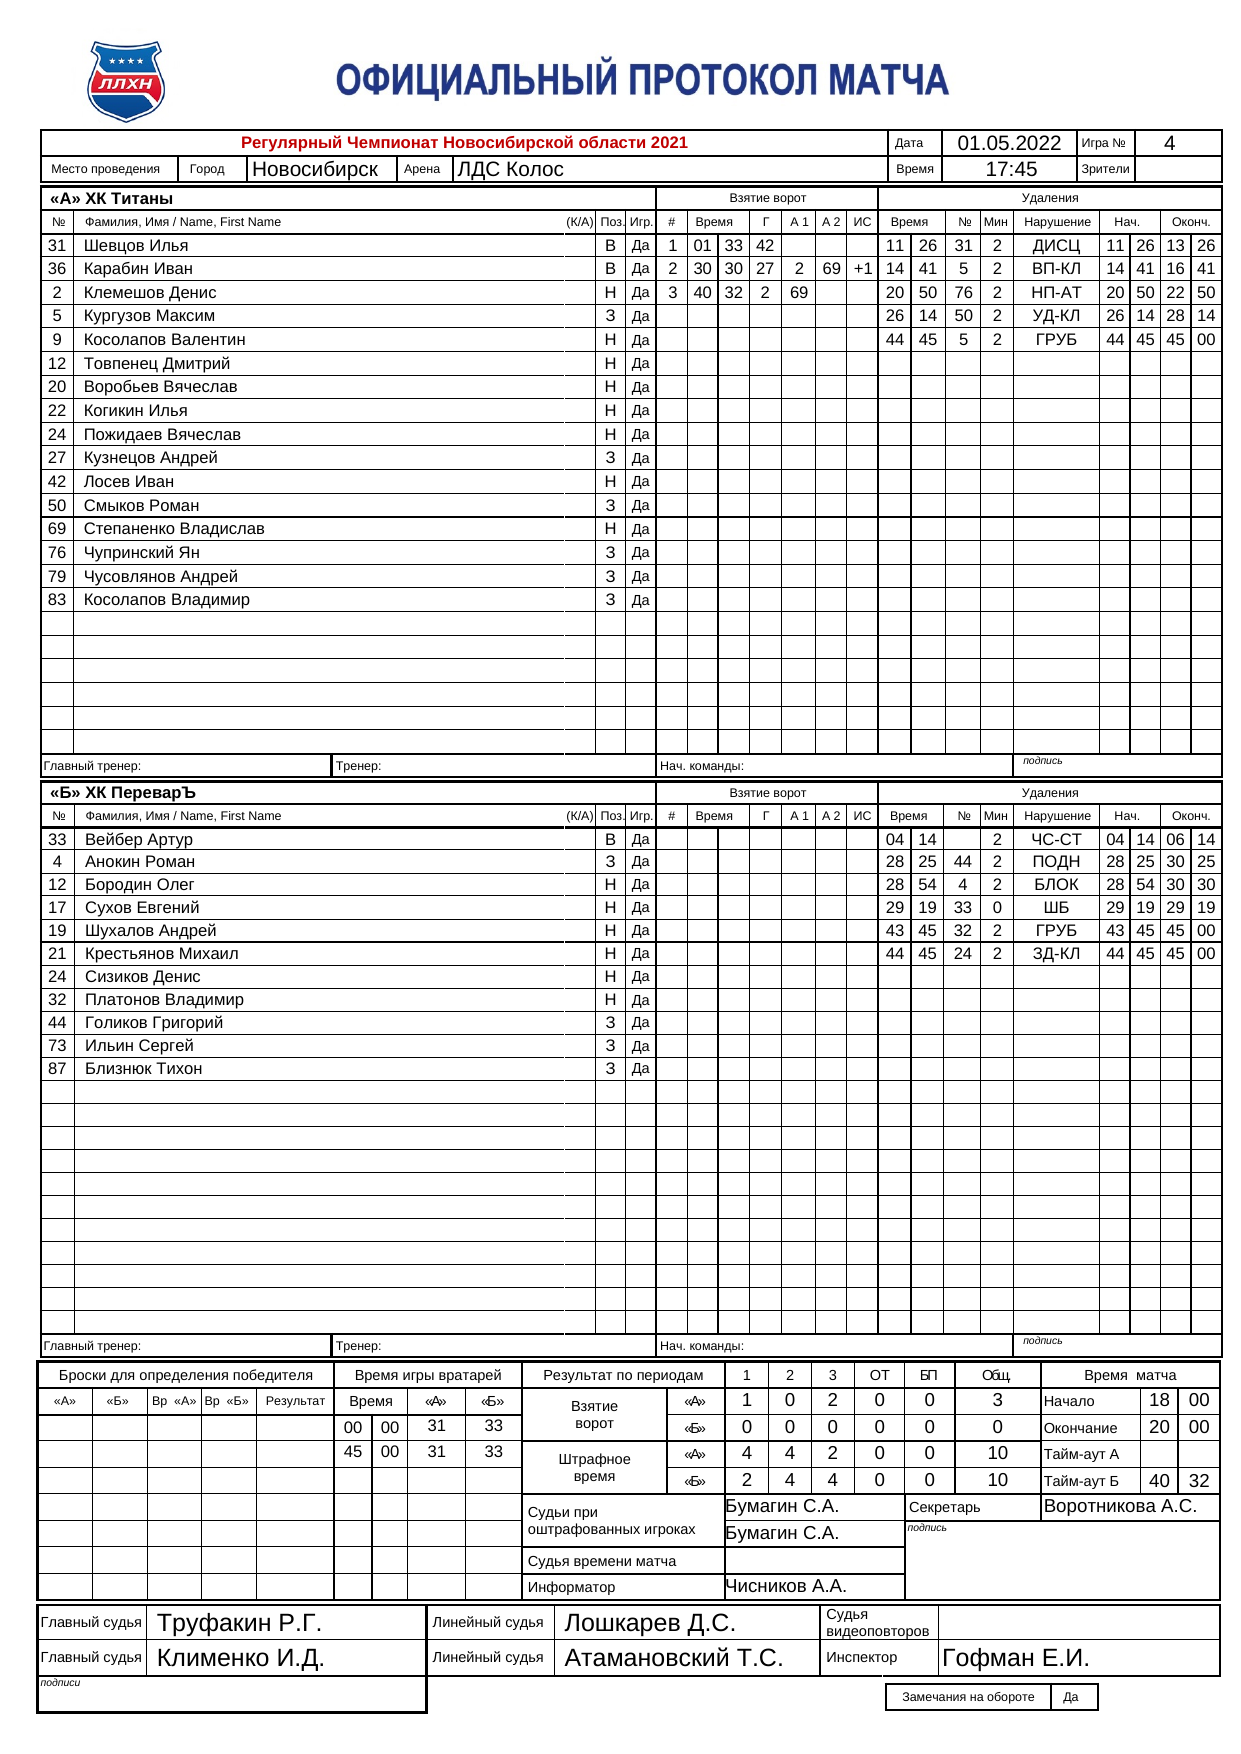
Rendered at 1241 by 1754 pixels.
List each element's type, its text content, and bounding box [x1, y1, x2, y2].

table_cell Вейбер Артур [75, 829, 564, 849]
table_cell Фамилия, Имя / Name, First Name [75, 805, 565, 826]
table_cell [688, 730, 717, 753]
table_cell [879, 1219, 910, 1241]
table_cell [565, 874, 595, 895]
table_cell 2 [726, 1468, 768, 1493]
table_cell [847, 1012, 877, 1033]
table_cell [782, 1196, 815, 1218]
table_cell [847, 707, 877, 729]
table_cell З [596, 446, 625, 469]
table_cell 2 [812, 1389, 854, 1413]
table_cell [626, 1104, 655, 1126]
table_cell Начало [1042, 1389, 1140, 1413]
table_cell [816, 874, 846, 895]
table_cell [74, 683, 564, 706]
table_cell [981, 494, 1013, 516]
table_cell [1192, 494, 1221, 516]
table_cell [1192, 1219, 1221, 1241]
table_cell [373, 1574, 407, 1599]
table_cell [750, 541, 781, 564]
table_cell [782, 588, 815, 611]
table_cell [657, 1311, 687, 1333]
table_cell «Б» [668, 1468, 724, 1493]
table_cell [565, 1242, 595, 1264]
table_cell [373, 1468, 407, 1493]
table_cell [782, 1311, 815, 1333]
table_cell 22 [42, 399, 73, 422]
table_cell [912, 541, 945, 564]
table_cell [719, 1196, 749, 1218]
table_cell [879, 730, 910, 753]
table_cell [1131, 612, 1160, 634]
table_cell [1131, 1311, 1160, 1333]
table_cell [565, 1058, 595, 1079]
table_cell [688, 966, 717, 987]
table_cell 69 [42, 518, 73, 540]
table_cell 44 [1100, 943, 1129, 964]
table_cell [750, 707, 781, 729]
table_cell [879, 659, 910, 682]
table_cell (К/А) [565, 211, 595, 233]
table_cell [750, 850, 781, 872]
table_cell 25 [1131, 850, 1160, 872]
table_cell [1100, 423, 1129, 445]
table_cell [726, 1548, 904, 1573]
table_cell [981, 1150, 1013, 1172]
table_cell [750, 989, 781, 1011]
table_cell [688, 1242, 717, 1264]
table_cell [750, 966, 781, 987]
table_cell [657, 1035, 687, 1057]
table_cell [847, 423, 877, 445]
table_cell [75, 1196, 564, 1218]
table_cell [912, 376, 945, 398]
table_cell [626, 1173, 655, 1195]
table_cell [565, 730, 595, 753]
table_cell В [596, 829, 625, 849]
table_cell [816, 1058, 846, 1079]
table_cell [750, 896, 781, 918]
table_cell [565, 446, 595, 469]
table_cell [912, 423, 945, 445]
table_cell [944, 1150, 980, 1172]
table_cell [912, 1081, 943, 1103]
table_cell 4 [812, 1468, 854, 1493]
table_cell [782, 829, 815, 849]
table_cell [1100, 588, 1129, 611]
table_cell 44 [42, 1012, 74, 1033]
table_cell [879, 636, 910, 658]
table_cell Клемешов Денис [74, 281, 564, 303]
table_cell 19 [42, 920, 74, 941]
table_cell [946, 446, 980, 469]
table_cell 04 [879, 829, 910, 849]
table_cell № [944, 805, 980, 826]
table_cell [688, 896, 717, 918]
table_cell 32 [1179, 1468, 1219, 1493]
table_cell [912, 1035, 943, 1057]
table_header Да [1052, 1685, 1097, 1709]
table_cell 73 [42, 1035, 74, 1057]
table_cell [1161, 494, 1190, 516]
table_cell [981, 1265, 1013, 1287]
table_cell [879, 707, 910, 729]
table_cell [688, 446, 717, 469]
table_cell А 1 [782, 211, 815, 233]
table_header «Б» ХК ПереварЪ [42, 783, 655, 803]
table_cell [944, 829, 980, 849]
table_cell Ильин Сергей [75, 1035, 564, 1057]
table_cell [719, 1012, 749, 1033]
table_cell [879, 1242, 910, 1264]
table_cell 2 [981, 257, 1013, 280]
table_cell [1014, 636, 1099, 658]
table_cell [257, 1574, 333, 1599]
table_cell [847, 494, 877, 516]
table_cell Когикин Илья [74, 399, 564, 422]
table_cell [1014, 730, 1099, 753]
table_cell [596, 1127, 625, 1149]
table_cell [1100, 1219, 1129, 1241]
table_cell 69 [816, 257, 846, 280]
table_cell А 2 [816, 211, 846, 233]
table_cell 14 [1100, 257, 1129, 280]
table_cell [657, 328, 687, 351]
table_cell [719, 1311, 749, 1333]
table_cell [912, 1219, 943, 1241]
table_cell [42, 1311, 74, 1333]
table_cell [1100, 541, 1129, 564]
table_cell [1100, 1242, 1129, 1264]
table_cell Бумагин С.А. [726, 1521, 904, 1546]
table_cell [257, 1416, 333, 1440]
table_cell [1192, 446, 1221, 469]
table_cell [816, 281, 846, 303]
table_cell 2 [981, 328, 1013, 351]
table_cell 0 [855, 1468, 904, 1493]
table_cell [1131, 518, 1160, 540]
table_cell [847, 588, 877, 611]
table_cell [750, 518, 781, 540]
table_cell Нач. [1100, 211, 1160, 233]
table_cell Да [626, 328, 655, 351]
table_cell [408, 1468, 465, 1493]
table_cell 41 [912, 257, 945, 280]
table_cell [657, 376, 687, 398]
table_cell 28 [1161, 305, 1190, 327]
table_cell [750, 1311, 781, 1333]
table_cell [657, 730, 687, 753]
table_cell [148, 1547, 201, 1573]
table_cell [1014, 707, 1099, 729]
table_cell 0 [769, 1415, 811, 1440]
table_cell [1161, 659, 1190, 682]
table_cell [93, 1494, 147, 1520]
table_cell [816, 920, 846, 941]
table_cell 00 [1179, 1389, 1219, 1413]
table_cell Пожидаев Вячеслав [74, 423, 564, 445]
table_cell [750, 683, 781, 706]
table_cell [75, 1127, 564, 1149]
table_cell [565, 352, 595, 374]
table_cell [944, 1173, 980, 1195]
table_cell [626, 636, 655, 658]
table_cell [202, 1494, 256, 1520]
table_cell [688, 1058, 717, 1079]
table_cell [750, 1058, 781, 1079]
table_cell [719, 636, 749, 658]
table_cell [847, 683, 877, 706]
table_cell [782, 1127, 815, 1149]
table_cell [847, 470, 877, 493]
table_cell Тайм-аут Б [1042, 1468, 1140, 1493]
table_header «А» ХК Титаны [42, 188, 655, 209]
table_cell 27 [42, 446, 73, 469]
table_cell [1100, 1058, 1129, 1079]
table_cell [847, 1242, 877, 1264]
table_cell [782, 305, 815, 327]
table_cell [596, 636, 625, 658]
table_cell [688, 494, 717, 516]
table_cell [408, 1574, 465, 1599]
table_cell [946, 612, 980, 634]
table_cell Н [596, 399, 625, 422]
table_cell Близнюк Тихон [75, 1058, 564, 1079]
table_cell 2 [981, 305, 1013, 327]
table_cell [42, 612, 73, 634]
table_cell [879, 1104, 910, 1126]
table_cell [1100, 707, 1129, 729]
table_cell [202, 1547, 256, 1573]
table_cell [981, 1127, 1013, 1149]
table_cell [879, 683, 910, 706]
table_cell [946, 423, 980, 445]
table_cell Вр «А» [148, 1389, 201, 1413]
table_cell [565, 305, 595, 327]
table_cell [565, 1150, 595, 1172]
table_cell [879, 1012, 910, 1033]
table_cell [750, 1081, 781, 1103]
table_cell 31 [946, 235, 980, 256]
table_cell [42, 1288, 74, 1310]
table_cell [816, 1242, 846, 1264]
table_cell ГРУБ [1014, 920, 1099, 941]
table_cell 2 [750, 281, 781, 303]
table_cell [1131, 1196, 1160, 1218]
table_cell [912, 1173, 943, 1195]
table_cell [1131, 1035, 1160, 1057]
table_cell Инспектор [821, 1640, 938, 1675]
table_cell А 2 [816, 805, 846, 826]
table_cell 20 [1141, 1415, 1177, 1440]
table_cell [719, 470, 749, 493]
table_cell [75, 1311, 564, 1333]
table_cell [981, 1058, 1013, 1079]
table_cell Да [626, 281, 655, 303]
table_cell ДИСЦ [1014, 235, 1099, 256]
table_cell [688, 1127, 717, 1149]
table_cell [816, 1196, 846, 1218]
table_cell [1192, 470, 1221, 493]
table_cell [1100, 494, 1129, 516]
table_cell 00 [1179, 1415, 1219, 1440]
table_cell [1131, 966, 1160, 987]
table_cell [816, 423, 846, 445]
table_cell 4 [769, 1468, 811, 1493]
table_cell # [657, 805, 687, 826]
table_cell [565, 376, 595, 398]
table_cell [596, 612, 625, 634]
table_cell Н [596, 376, 625, 398]
table_cell Мин [981, 211, 1013, 233]
table_cell Город [179, 157, 246, 181]
table_cell [816, 850, 846, 872]
table_cell [782, 636, 815, 658]
table_cell [981, 352, 1013, 374]
table_cell [565, 1173, 595, 1195]
table_cell Н [596, 989, 625, 1011]
table_cell ПОДН [1014, 850, 1099, 872]
table_cell [1192, 1265, 1221, 1287]
table_cell [1014, 494, 1099, 516]
table_cell 0 [855, 1415, 904, 1440]
table_cell [596, 1196, 625, 1218]
table_cell 2 [981, 235, 1013, 256]
table_cell [719, 1058, 749, 1079]
table_cell [981, 1173, 1013, 1195]
table_cell [626, 659, 655, 682]
table_cell [816, 518, 846, 540]
table_cell № [42, 805, 74, 826]
table_cell Г [750, 211, 781, 233]
table_cell Нач. команды: [657, 1335, 1012, 1356]
table_cell [719, 1265, 749, 1287]
table_cell [1014, 1081, 1099, 1103]
table_cell З [596, 1058, 625, 1079]
table_cell Воротникова А.С. [1042, 1495, 1219, 1520]
table_cell 29 [879, 896, 910, 918]
table_cell [1179, 1441, 1219, 1467]
table_cell [1131, 1081, 1160, 1103]
table_cell [719, 352, 749, 374]
table_cell подпись [1014, 755, 1221, 776]
table_cell 11 [1100, 235, 1129, 256]
table_cell 30 [688, 257, 717, 280]
table_cell [816, 235, 846, 256]
table_cell З [596, 541, 625, 564]
table_cell Тренер: [333, 755, 655, 776]
table_cell [626, 1311, 655, 1333]
table_cell [981, 446, 1013, 469]
table_cell [782, 446, 815, 469]
table_cell [879, 494, 910, 516]
table_cell [565, 612, 595, 634]
table_cell 44 [879, 943, 910, 964]
table_cell [782, 1242, 815, 1264]
table_cell [750, 423, 781, 445]
table_cell [565, 1012, 595, 1033]
table_cell 14 [879, 257, 910, 280]
table_cell [719, 1173, 749, 1195]
table_cell 5 [946, 328, 980, 351]
table_cell 33 [944, 896, 980, 918]
table_cell [657, 470, 687, 493]
table_cell [596, 1242, 625, 1264]
table_cell [912, 730, 945, 753]
table_cell [944, 1058, 980, 1079]
table_cell [688, 518, 717, 540]
table_cell [782, 707, 815, 729]
table_cell [1161, 1196, 1190, 1218]
table_cell [847, 850, 877, 872]
table_cell [719, 565, 749, 587]
table_cell [688, 423, 717, 445]
table_cell [847, 305, 877, 327]
table_cell [626, 1127, 655, 1149]
table_cell [688, 829, 717, 849]
table_cell [981, 518, 1013, 540]
table_cell 2 [981, 874, 1013, 895]
table_cell 33 [42, 829, 74, 849]
table_cell [257, 1468, 333, 1493]
table_cell [335, 1547, 371, 1573]
table_cell [750, 470, 781, 493]
table_cell 06 [1161, 829, 1190, 849]
table_cell [946, 707, 980, 729]
table_cell [1192, 612, 1221, 634]
table_cell [847, 896, 877, 918]
table_cell [657, 399, 687, 422]
table_cell 0 [956, 1415, 1040, 1440]
table_cell [42, 707, 73, 729]
table_cell [565, 588, 595, 611]
table_cell [42, 1196, 74, 1218]
table_header Время матча [1042, 1363, 1219, 1387]
table_header 1 [726, 1363, 768, 1387]
table_cell [847, 874, 877, 895]
table_cell [565, 989, 595, 1011]
table_cell [719, 683, 749, 706]
table_cell [912, 1058, 943, 1079]
table_cell [565, 423, 595, 445]
table_cell [816, 943, 846, 964]
table_cell [719, 1242, 749, 1264]
table_cell [1131, 470, 1160, 493]
table_cell [1161, 1242, 1190, 1264]
table_cell [981, 636, 1013, 658]
table_cell [847, 612, 877, 634]
table_cell [719, 376, 749, 398]
table_cell Кургузов Максим [74, 305, 564, 327]
table_cell Да [626, 588, 655, 611]
table_cell [782, 1288, 815, 1310]
table_cell [946, 636, 980, 658]
table_cell [782, 730, 815, 753]
table_cell [565, 494, 595, 516]
table_cell [719, 1081, 749, 1103]
table_cell [944, 1196, 980, 1218]
table_header ОТ [855, 1363, 904, 1387]
table_cell [1192, 1104, 1221, 1126]
table_cell [565, 659, 595, 682]
table_cell 04 [1100, 829, 1129, 849]
table_cell [657, 612, 687, 634]
table_cell [1014, 1196, 1099, 1218]
table_cell [1192, 966, 1221, 987]
table_cell 54 [1131, 874, 1160, 895]
table_cell [981, 1035, 1013, 1057]
table_cell Да [626, 235, 655, 256]
table_header Замечания на обороте [887, 1685, 1050, 1709]
table_cell Главный судья [39, 1640, 146, 1675]
table_cell [847, 989, 877, 1011]
picture [5, 28, 1179, 129]
table_cell [657, 305, 687, 327]
table_cell [912, 659, 945, 682]
table_header 4 [1136, 131, 1221, 155]
table_cell Сухов Евгений [75, 896, 564, 918]
table_cell 0 [981, 896, 1013, 918]
table_cell Клименко И.Д. [147, 1640, 425, 1675]
table_cell 1 [726, 1389, 768, 1413]
table_cell [879, 1265, 910, 1287]
table_cell [657, 352, 687, 374]
table_cell [847, 376, 877, 398]
table_cell УД-КЛ [1014, 305, 1099, 327]
table_cell 33 [466, 1416, 521, 1440]
table_cell [42, 683, 73, 706]
table_cell [565, 235, 595, 256]
table_cell [1131, 1242, 1160, 1264]
table_cell Игр. [626, 211, 655, 233]
table_cell 0 [726, 1415, 768, 1440]
table_cell [1192, 1127, 1221, 1149]
table_cell [750, 1265, 781, 1287]
table_cell [912, 1104, 943, 1126]
table_cell 45 [1131, 920, 1160, 941]
table_cell [688, 707, 717, 729]
table_cell Бородин Олег [75, 874, 564, 895]
table_cell [879, 518, 910, 540]
table_cell [1192, 659, 1221, 682]
table_cell Оконч. [1161, 211, 1221, 233]
table_cell [565, 281, 595, 303]
table_cell [1100, 1288, 1129, 1310]
table_cell [688, 1288, 717, 1310]
table_cell [466, 1468, 521, 1493]
table_cell Да [626, 446, 655, 469]
table_cell [719, 707, 749, 729]
table_cell [946, 541, 980, 564]
table_cell [1014, 1311, 1099, 1333]
table_cell Судья времени матча [523, 1548, 724, 1573]
table_cell [75, 1219, 564, 1241]
table_cell 45 [1161, 943, 1190, 964]
table_cell ШБ [1014, 896, 1099, 918]
table_cell 24 [42, 423, 73, 445]
table_cell 29 [1100, 896, 1129, 918]
table_cell [816, 541, 846, 564]
table_cell Да [626, 1035, 655, 1057]
table_header Броски для определения победителя [39, 1363, 333, 1387]
table_cell [1161, 423, 1190, 445]
table_cell [847, 636, 877, 658]
table_cell Да [626, 920, 655, 941]
table_cell [1100, 1035, 1129, 1057]
table_cell [1161, 1104, 1190, 1126]
table_cell [782, 518, 815, 540]
table_cell [879, 352, 910, 374]
table_cell 22 [1161, 281, 1190, 303]
table_cell З [596, 850, 625, 872]
table_cell З [596, 588, 625, 611]
table_cell [335, 1494, 371, 1520]
table_cell [847, 829, 877, 849]
table_cell Косолапов Валентин [74, 328, 564, 351]
table_cell [816, 399, 846, 422]
table_cell [1192, 636, 1221, 658]
table_cell [946, 470, 980, 493]
table_cell 28 [1100, 874, 1129, 895]
table_cell Смыков Роман [74, 494, 564, 516]
table_header Результат по периодам [523, 1363, 724, 1387]
table_cell 3 [657, 281, 687, 303]
table_cell [981, 707, 1013, 729]
table_cell 50 [912, 281, 945, 303]
table_cell [596, 1104, 625, 1126]
table_cell [466, 1547, 521, 1573]
table_cell [596, 1173, 625, 1195]
table_cell 01 [688, 235, 717, 256]
table_cell [93, 1521, 147, 1546]
table_cell [1161, 1150, 1190, 1172]
table_cell [1014, 1219, 1099, 1241]
table_cell Чусовлянов Андрей [74, 565, 564, 587]
table_cell [847, 1058, 877, 1079]
table_cell [847, 1173, 877, 1195]
table_cell [912, 470, 945, 493]
table_cell [148, 1521, 201, 1546]
table_cell [912, 707, 945, 729]
table_cell Да [626, 423, 655, 445]
table_cell [42, 1242, 74, 1264]
table_cell [1100, 1012, 1129, 1033]
table_cell [688, 612, 717, 634]
table_cell 79 [42, 565, 73, 587]
table_cell [688, 470, 717, 493]
table_cell [75, 1150, 564, 1172]
table_cell [1192, 376, 1221, 398]
table_cell [981, 659, 1013, 682]
table_cell [750, 494, 781, 516]
table_cell [657, 1288, 687, 1310]
table_cell 20 [879, 281, 910, 303]
table_cell [1014, 588, 1099, 611]
table_cell Время [688, 211, 749, 233]
table_cell [750, 1242, 781, 1264]
table_cell [657, 829, 687, 849]
table_cell Главный судья [39, 1606, 146, 1639]
table_cell [879, 966, 910, 987]
table_cell Да [626, 399, 655, 422]
table_cell Да [626, 896, 655, 918]
table_cell [1100, 1081, 1129, 1103]
table_cell [1192, 989, 1221, 1011]
table_cell [1131, 1127, 1160, 1149]
table_cell [847, 1311, 877, 1333]
table_cell [879, 423, 910, 445]
table_cell [657, 1242, 687, 1264]
table_cell [1131, 565, 1160, 587]
table_cell [750, 1288, 781, 1310]
table_cell [596, 1311, 625, 1333]
table_cell [782, 1104, 815, 1126]
table_cell [1192, 707, 1221, 729]
table_header БП [905, 1363, 954, 1387]
table_cell [782, 896, 815, 918]
table_cell Место проведения [42, 157, 177, 181]
table_cell [39, 1547, 92, 1573]
table_cell [93, 1547, 147, 1573]
table_cell [816, 1012, 846, 1033]
table_cell [816, 1265, 846, 1287]
table_cell [1014, 683, 1099, 706]
table_cell [688, 1219, 717, 1241]
table_cell [1014, 1127, 1099, 1149]
table_cell [946, 565, 980, 587]
table_cell [1131, 423, 1160, 445]
table_cell [1100, 1150, 1129, 1172]
table_cell [816, 683, 846, 706]
table_cell Да [626, 470, 655, 493]
table_cell [750, 636, 781, 658]
table_cell Атамановский Т.С. [555, 1640, 819, 1675]
table_cell [1100, 376, 1129, 398]
table_cell Да [626, 874, 655, 895]
table_cell [750, 1012, 781, 1033]
table_cell [816, 328, 846, 351]
table_cell [565, 896, 595, 918]
table_cell З [596, 1035, 625, 1057]
table_cell Да [626, 943, 655, 964]
table_cell [93, 1574, 147, 1599]
table_cell [1161, 1012, 1190, 1033]
table_cell Линейный судья [428, 1640, 554, 1675]
table_cell [1100, 1173, 1129, 1195]
table_cell (К/А) [565, 805, 595, 826]
table_cell 21 [42, 943, 74, 964]
table_cell [750, 920, 781, 941]
table_cell [1161, 565, 1190, 587]
table_cell [657, 1219, 687, 1241]
table_cell Да [626, 565, 655, 587]
table_cell [946, 659, 980, 682]
table_cell «А» [408, 1389, 465, 1413]
table_cell [565, 1104, 595, 1126]
table_cell [42, 1150, 74, 1172]
table_cell [782, 470, 815, 493]
table_cell [657, 943, 687, 964]
table_cell [1161, 399, 1190, 422]
table_cell 2 [812, 1442, 854, 1467]
table_cell [782, 376, 815, 398]
table_cell [981, 1219, 1013, 1241]
table_cell [39, 1416, 92, 1440]
table_cell 29 [1161, 896, 1190, 918]
table_cell [912, 1311, 943, 1333]
table_cell [719, 588, 749, 611]
table_cell [912, 1150, 943, 1172]
table_cell Мин [981, 805, 1013, 826]
table_cell [750, 399, 781, 422]
table_cell 3 [956, 1389, 1040, 1413]
table_cell Нарушение [1014, 211, 1099, 233]
table_cell [782, 1058, 815, 1079]
table_cell 4 [42, 850, 74, 872]
table_cell [719, 494, 749, 516]
table_cell [1161, 1288, 1190, 1310]
table_cell [1014, 1265, 1099, 1287]
table_cell [750, 1196, 781, 1218]
table_cell 2 [981, 281, 1013, 303]
table_cell Время [688, 805, 749, 826]
table_cell 24 [42, 966, 74, 987]
table_cell [981, 399, 1013, 422]
table_cell [750, 874, 781, 895]
table_cell [719, 1288, 749, 1310]
table_cell Поз. [596, 211, 625, 233]
table_cell [1192, 352, 1221, 374]
table_cell [335, 1468, 371, 1493]
table_cell [782, 235, 815, 256]
table_cell [782, 612, 815, 634]
table_cell [750, 328, 781, 351]
table_cell Да [626, 257, 655, 280]
table_cell [93, 1468, 147, 1493]
table_cell [912, 446, 945, 469]
table_cell [1131, 352, 1160, 374]
table_cell [39, 1574, 92, 1599]
table_cell 76 [42, 541, 73, 564]
table_cell 45 [1161, 920, 1190, 941]
table_cell [565, 257, 595, 280]
table_cell Результат [257, 1389, 333, 1413]
table_cell [981, 1012, 1013, 1033]
table_cell [1100, 1311, 1129, 1333]
table_cell 50 [42, 494, 73, 516]
table_header 01.05.2022 [943, 131, 1076, 155]
table_cell 2 [782, 257, 815, 280]
table_cell [1014, 1104, 1099, 1126]
table_cell [75, 1104, 564, 1126]
table_cell [1161, 1265, 1190, 1287]
table_cell [688, 1173, 717, 1195]
table_cell 0 [905, 1468, 954, 1493]
table_cell [626, 1219, 655, 1241]
table_cell Линейный судья [428, 1606, 554, 1639]
table_cell 9 [42, 328, 73, 351]
table_cell [1192, 730, 1221, 753]
table_cell [719, 1150, 749, 1172]
table_cell [883, 1677, 1220, 1681]
table_cell 0 [855, 1442, 904, 1467]
table_cell [657, 1196, 687, 1218]
table_cell [719, 920, 749, 941]
table_cell [1131, 1219, 1160, 1241]
table_cell 26 [912, 235, 945, 256]
table_cell [719, 612, 749, 634]
table_cell [981, 966, 1013, 987]
table_cell [912, 966, 943, 987]
table_cell Да [626, 966, 655, 987]
table_cell 43 [1100, 920, 1129, 941]
table_cell [1161, 966, 1190, 987]
table_cell [944, 1311, 980, 1333]
table_cell [657, 1012, 687, 1033]
table_cell [816, 1104, 846, 1126]
table_cell Да [626, 829, 655, 849]
table_cell З [596, 565, 625, 587]
table_cell [657, 920, 687, 941]
table_cell 12 [42, 874, 74, 895]
table_cell [750, 446, 781, 469]
table_cell [657, 1265, 687, 1287]
table_cell [1014, 1150, 1099, 1172]
table_cell [981, 612, 1013, 634]
table_cell [879, 612, 910, 634]
table_cell [657, 1173, 687, 1195]
table_cell [816, 565, 846, 587]
table_cell [1131, 541, 1160, 564]
table_cell [1131, 1150, 1160, 1172]
table_cell 83 [42, 588, 73, 611]
table_cell [688, 636, 717, 658]
table_cell [816, 1219, 846, 1241]
table_cell Лошкарев Д.С. [555, 1606, 819, 1639]
table_cell [657, 541, 687, 564]
table_cell [981, 1104, 1013, 1126]
table_cell [1161, 470, 1190, 493]
table_cell [657, 1081, 687, 1103]
table_cell [816, 636, 846, 658]
table_cell ИС [847, 211, 877, 233]
table_cell 42 [42, 470, 73, 493]
table_cell [944, 1127, 980, 1149]
table_cell Чупринский Ян [74, 541, 564, 564]
table_cell [944, 1012, 980, 1033]
table_cell [1131, 989, 1160, 1011]
table_cell 30 [1161, 874, 1190, 895]
table_cell [1192, 1242, 1221, 1264]
table_header Время игры вратарей [335, 1363, 521, 1387]
table_cell [816, 1288, 846, 1310]
table_cell В [596, 257, 625, 280]
table_cell [466, 1494, 521, 1520]
table_cell 31 [408, 1441, 465, 1467]
table_cell Информатор [523, 1575, 724, 1599]
table_cell [750, 730, 781, 753]
table_header Удаления [879, 783, 1221, 803]
table_cell [1014, 1035, 1099, 1057]
table_cell [1100, 659, 1129, 682]
table_cell [202, 1468, 256, 1493]
table_cell Да [626, 494, 655, 516]
table_cell 30 [1161, 850, 1190, 872]
table_cell [1161, 730, 1190, 753]
table_cell 28 [1100, 850, 1129, 872]
table_cell [39, 1494, 92, 1520]
table_cell [74, 636, 564, 658]
table_cell [39, 1441, 92, 1467]
table_cell [657, 518, 687, 540]
table_cell [847, 1081, 877, 1103]
table_cell Окончание [1042, 1415, 1140, 1440]
table_cell [1161, 989, 1190, 1011]
table_cell [1014, 423, 1099, 445]
table_cell [879, 470, 910, 493]
table_cell Чисников А.А. [726, 1575, 904, 1599]
table_cell [148, 1574, 201, 1599]
table_cell [816, 707, 846, 729]
table_cell [626, 683, 655, 706]
table_cell 00 [373, 1441, 407, 1467]
table_cell 26 [1131, 235, 1160, 256]
table_cell [1131, 1173, 1160, 1195]
table_cell № [946, 211, 980, 233]
table_cell [782, 943, 815, 964]
table_cell [816, 1311, 846, 1333]
table_cell 16 [1161, 257, 1190, 280]
table_cell [74, 612, 564, 634]
table_cell [981, 376, 1013, 398]
table_cell [565, 943, 595, 964]
table_cell [879, 1311, 910, 1333]
table_cell [1161, 541, 1190, 564]
table_cell # [657, 211, 687, 233]
table_cell [42, 1265, 74, 1287]
table_cell [782, 328, 815, 351]
table_cell 2 [981, 850, 1013, 872]
table_cell [719, 829, 749, 849]
table_cell [816, 588, 846, 611]
table_cell «А» [668, 1389, 724, 1413]
table_cell [565, 1035, 595, 1057]
table_cell [1014, 1288, 1099, 1310]
table_cell Поз. [596, 805, 625, 826]
table_cell 31 [42, 235, 73, 256]
table_cell [1014, 446, 1099, 469]
table_cell [688, 683, 717, 706]
table_cell [782, 659, 815, 682]
table_header Удаления [879, 188, 1221, 209]
table_cell Н [596, 328, 625, 351]
table_cell [257, 1547, 333, 1573]
table_cell 00 [335, 1416, 371, 1440]
table_cell Секретарь [906, 1495, 1040, 1520]
table_cell [626, 1242, 655, 1264]
table_cell [816, 1035, 846, 1057]
table_cell [847, 281, 877, 303]
table_cell 76 [946, 281, 980, 303]
table_cell [596, 1081, 625, 1103]
table_cell 2 [42, 281, 73, 303]
table_cell [1014, 565, 1099, 587]
table_cell Тренер: [333, 1335, 655, 1356]
table_cell 14 [1131, 305, 1160, 327]
table_cell [688, 376, 717, 398]
table_cell 28 [879, 850, 910, 872]
table_cell [847, 328, 877, 351]
table_cell подписи [39, 1677, 425, 1711]
table_cell [719, 1219, 749, 1241]
table_cell Да [626, 850, 655, 872]
table_cell [782, 352, 815, 374]
table_cell [782, 399, 815, 422]
table_cell [912, 1127, 943, 1149]
table_cell [626, 730, 655, 753]
table_cell [657, 683, 687, 706]
table_cell 45 [335, 1441, 371, 1467]
table_cell [1014, 352, 1099, 374]
table_cell [879, 588, 910, 611]
table_cell 20 [42, 376, 73, 398]
table_cell [596, 1219, 625, 1241]
table_cell Н [596, 966, 625, 987]
table_cell [912, 1242, 943, 1264]
table_cell [879, 446, 910, 469]
table_cell [688, 305, 717, 327]
table_cell ЧС-СТ [1014, 829, 1099, 849]
table_cell 26 [1192, 235, 1221, 256]
table_cell [782, 683, 815, 706]
table_cell Нарушение [1014, 805, 1099, 826]
table_cell 0 [905, 1442, 954, 1467]
table_cell [847, 1265, 877, 1287]
table_cell Оконч. [1161, 805, 1221, 826]
table_cell 4 [769, 1442, 811, 1467]
table_cell Н [596, 920, 625, 941]
table_cell [816, 966, 846, 987]
table_cell 0 [905, 1389, 954, 1413]
table_cell Да [626, 541, 655, 564]
table_cell [719, 896, 749, 918]
table_cell [565, 518, 595, 540]
table_cell 40 [688, 281, 717, 303]
table_cell [408, 1494, 465, 1520]
table_cell 32 [719, 281, 749, 303]
table_cell 44 [879, 328, 910, 351]
table_cell [42, 1219, 74, 1241]
table_cell Н [596, 352, 625, 374]
table_cell [1100, 470, 1129, 493]
table_cell 50 [1192, 281, 1221, 303]
table_cell 00 [1192, 328, 1221, 351]
table_cell [879, 1081, 910, 1103]
table_cell [944, 1288, 980, 1310]
table_cell [981, 1242, 1013, 1264]
table_header Взятие ворот [657, 783, 877, 803]
table_cell [688, 1081, 717, 1103]
table_cell [1014, 1058, 1099, 1079]
table_cell [719, 966, 749, 987]
table_cell [944, 1219, 980, 1241]
table_cell Фамилия, Имя / Name, First Name [74, 211, 565, 233]
table_cell [1014, 470, 1099, 493]
table_cell [719, 943, 749, 964]
table_cell [565, 636, 595, 658]
table_cell А 1 [782, 805, 815, 826]
table_cell [1131, 1265, 1160, 1287]
table_cell 2 [657, 257, 687, 280]
table_cell [1161, 707, 1190, 729]
table_cell 5 [42, 305, 73, 327]
table_cell 45 [912, 920, 943, 941]
table_cell [847, 659, 877, 682]
table_cell 45 [912, 328, 945, 351]
table_cell [626, 707, 655, 729]
table_cell 18 [1141, 1389, 1177, 1413]
table_cell [1014, 376, 1099, 398]
table_cell Карабин Иван [74, 257, 564, 280]
table_cell [782, 1012, 815, 1033]
table_cell [719, 399, 749, 422]
table_cell [626, 1288, 655, 1310]
table_cell [750, 352, 781, 374]
table_cell [657, 989, 687, 1011]
table_cell Взятие ворот [523, 1389, 666, 1440]
table_cell Да [626, 518, 655, 540]
table_cell [816, 352, 846, 374]
table_cell [1141, 1441, 1177, 1467]
table_cell [202, 1441, 256, 1467]
table_cell [816, 1081, 846, 1103]
table_cell [912, 1196, 943, 1218]
table_cell Вр «Б» [202, 1389, 256, 1413]
table_cell [1192, 1288, 1221, 1310]
table_cell 00 [1192, 943, 1221, 964]
table_cell [816, 1173, 846, 1195]
table_cell Шевцов Илья [74, 235, 564, 256]
table_cell [596, 1265, 625, 1287]
table_cell [912, 1288, 943, 1310]
table_cell 87 [42, 1058, 74, 1079]
table_cell 17 [42, 896, 74, 918]
table_cell [657, 896, 687, 918]
table_cell 26 [879, 305, 910, 327]
table_cell [1161, 446, 1190, 469]
table_cell Тайм-аут А [1042, 1441, 1140, 1467]
table_cell [148, 1468, 201, 1493]
table_cell [1100, 1265, 1129, 1287]
table_cell [782, 850, 815, 872]
table_cell Н [596, 518, 625, 540]
table_cell [912, 612, 945, 634]
table_cell [847, 518, 877, 540]
table_cell [879, 376, 910, 398]
table_cell [1161, 518, 1190, 540]
table_cell 13 [1161, 235, 1190, 256]
table_cell [596, 707, 625, 729]
table_cell Штрафное время [523, 1442, 666, 1493]
table_cell [688, 1035, 717, 1057]
table_cell Да [626, 989, 655, 1011]
table_cell Да [626, 376, 655, 398]
table_cell [847, 1150, 877, 1172]
table_cell 30 [719, 257, 749, 280]
table_cell Время [879, 211, 945, 233]
table_cell [782, 1219, 815, 1241]
table_cell [565, 1196, 595, 1218]
table_cell Степаненко Владислав [74, 518, 564, 540]
table_cell [257, 1521, 333, 1546]
table_cell 14 [912, 305, 945, 327]
table_cell № [42, 211, 73, 233]
table_cell Время [335, 1389, 407, 1413]
table_cell [1192, 1081, 1221, 1103]
table_cell [981, 1196, 1013, 1218]
table_cell [657, 874, 687, 895]
table_cell Н [596, 874, 625, 895]
table_cell [1161, 636, 1190, 658]
table_cell [912, 989, 943, 1011]
table_cell [688, 943, 717, 964]
table_cell [782, 565, 815, 587]
table_cell [1161, 612, 1190, 634]
table_cell [1192, 683, 1221, 706]
table_cell Время [879, 805, 943, 826]
table_cell [148, 1494, 201, 1520]
table_cell [1192, 399, 1221, 422]
table_cell [847, 235, 877, 256]
table_cell [1131, 494, 1160, 516]
table_cell [1161, 352, 1190, 374]
table_cell [1192, 1058, 1221, 1079]
table_cell Платонов Владимир [75, 989, 564, 1011]
table_cell [596, 683, 625, 706]
table_cell [565, 470, 595, 493]
table_cell Нач. команды: [657, 755, 1012, 776]
table_cell [719, 446, 749, 469]
table_cell [565, 399, 595, 422]
table_cell [1100, 1127, 1129, 1149]
table_cell [565, 1288, 595, 1310]
table_cell [750, 829, 781, 849]
table_cell Голиков Григорий [75, 1012, 564, 1033]
table_header 2 [769, 1363, 811, 1387]
table_cell [879, 1173, 910, 1195]
table_cell 14 [1192, 829, 1221, 849]
table_cell Игр. [626, 805, 655, 826]
table_cell 33 [466, 1441, 521, 1467]
table_cell [782, 1265, 815, 1287]
table_cell [42, 659, 73, 682]
table_cell [75, 1173, 564, 1195]
table_cell [719, 850, 749, 872]
table_cell [944, 966, 980, 987]
table_cell [1014, 1173, 1099, 1195]
table_cell 45 [1131, 943, 1160, 964]
table_cell [1192, 541, 1221, 564]
table_cell [816, 730, 846, 753]
table_cell [750, 1035, 781, 1057]
table_cell 28 [879, 874, 910, 895]
table_cell [42, 730, 73, 753]
table_cell [946, 399, 980, 422]
table_cell [42, 636, 73, 658]
table_cell [847, 943, 877, 964]
table_cell [1014, 1242, 1099, 1264]
table_cell [719, 518, 749, 540]
table_cell 25 [912, 850, 943, 872]
table_cell [782, 1081, 815, 1103]
table_cell [657, 636, 687, 658]
table_cell [946, 376, 980, 398]
table_cell [944, 989, 980, 1011]
table_cell 30 [1192, 874, 1221, 895]
table_cell Воробьев Вячеслав [74, 376, 564, 398]
table_cell Н [596, 281, 625, 303]
table_cell [1161, 1127, 1190, 1149]
table_cell [816, 829, 846, 849]
table_cell [816, 376, 846, 398]
table_cell Да [626, 1058, 655, 1079]
table_cell В [596, 235, 625, 256]
table_cell [626, 1150, 655, 1172]
table_cell НП-АТ [1014, 281, 1099, 303]
table_cell Н [596, 943, 625, 964]
table_cell «Б » [466, 1389, 521, 1413]
table_cell 19 [1192, 896, 1221, 918]
table_cell [946, 494, 980, 516]
table_cell [944, 1104, 980, 1126]
table_cell 50 [946, 305, 980, 327]
table_cell [750, 588, 781, 611]
table_cell Г [750, 805, 781, 826]
table_cell 1 [657, 235, 687, 256]
table_cell З [596, 305, 625, 327]
table_cell [981, 565, 1013, 587]
table_cell [912, 494, 945, 516]
table_cell [981, 1288, 1013, 1310]
table_cell [1100, 730, 1129, 753]
table_cell [626, 1265, 655, 1287]
table_cell [1099, 1682, 1220, 1711]
table_cell [1192, 1150, 1221, 1172]
table_cell [657, 446, 687, 469]
table_cell [946, 352, 980, 374]
table_cell [1100, 636, 1129, 658]
table_cell [565, 829, 595, 849]
table_cell 2 [981, 943, 1013, 964]
table_cell +1 [847, 257, 877, 280]
table_cell [565, 1311, 595, 1333]
table_cell [408, 1547, 465, 1573]
table_cell [1131, 1012, 1160, 1033]
table_cell 40 [1141, 1468, 1177, 1493]
table_cell [1192, 588, 1221, 611]
table_cell [1100, 612, 1129, 634]
table_cell [719, 328, 749, 351]
table_cell [912, 1012, 943, 1033]
table_cell [1014, 659, 1099, 682]
table_cell БЛОК [1014, 874, 1099, 895]
table_cell [688, 850, 717, 872]
table_cell [39, 1468, 92, 1493]
table_cell [1161, 1311, 1190, 1333]
table_cell 14 [1131, 829, 1160, 849]
table_cell [719, 1035, 749, 1057]
table_cell Главный тренер: [42, 1335, 330, 1356]
table_cell [1100, 1196, 1129, 1218]
table_cell [1014, 541, 1099, 564]
table_cell [1014, 399, 1099, 422]
table_cell подпись [906, 1522, 1219, 1599]
table_cell 42 [750, 235, 781, 256]
table_cell [719, 1104, 749, 1126]
table_cell [939, 1606, 1219, 1639]
table_cell [657, 1150, 687, 1172]
table_cell Н [596, 423, 625, 445]
table_cell [565, 1081, 595, 1103]
table_cell [93, 1441, 147, 1467]
table_cell 31 [408, 1416, 465, 1440]
table_cell [719, 423, 749, 445]
table_cell Н [596, 470, 625, 493]
table_cell [565, 707, 595, 729]
table_cell [750, 1150, 781, 1172]
table_cell [1100, 966, 1129, 987]
table_cell З [596, 494, 625, 516]
table_cell 00 [373, 1416, 407, 1440]
table_cell [1192, 1173, 1221, 1195]
table_cell [782, 920, 815, 941]
table_cell [565, 966, 595, 987]
table_cell [847, 730, 877, 753]
table_cell [688, 1196, 717, 1218]
table_cell [1161, 1058, 1190, 1079]
table_cell [1131, 588, 1160, 611]
table_cell [879, 541, 910, 564]
table_cell [981, 730, 1013, 753]
table_cell [428, 1677, 882, 1711]
table_cell [596, 1150, 625, 1172]
table_cell [42, 1173, 74, 1195]
table_cell [847, 920, 877, 941]
table_cell 14 [1192, 305, 1221, 327]
table_cell [816, 1127, 846, 1149]
table_cell [657, 850, 687, 872]
table_cell [719, 874, 749, 895]
table_cell [912, 518, 945, 540]
table_cell 50 [1131, 281, 1160, 303]
table_cell [1131, 446, 1160, 469]
table_cell Бумагин С.А. [726, 1495, 904, 1520]
table_cell [750, 376, 781, 398]
table_cell [596, 730, 625, 753]
table_cell 4 [944, 874, 980, 895]
table_header Игра № [1078, 131, 1134, 155]
table_cell 44 [944, 850, 980, 872]
table_cell 44 [1100, 328, 1129, 351]
table_cell [879, 1058, 910, 1079]
table_cell [912, 399, 945, 422]
table_cell [688, 399, 717, 422]
table_cell [75, 1081, 564, 1103]
table_cell подпись [1014, 1335, 1221, 1356]
table_cell [565, 541, 595, 564]
table_cell [657, 966, 687, 987]
table_cell ВП-КЛ [1014, 257, 1099, 280]
table_cell 10 [956, 1442, 1040, 1467]
table_cell [1161, 1173, 1190, 1195]
table_cell [750, 1173, 781, 1195]
table_cell [816, 494, 846, 516]
table_cell [981, 683, 1013, 706]
table_cell Кузнецов Андрей [74, 446, 564, 469]
table_cell [816, 470, 846, 493]
table_cell [688, 920, 717, 941]
table_cell [408, 1521, 465, 1546]
table_cell 41 [1192, 257, 1221, 280]
table_cell Новосибирск [248, 157, 396, 181]
table_cell [816, 1150, 846, 1172]
table_cell [750, 659, 781, 682]
table_cell [879, 989, 910, 1011]
table_cell 45 [912, 943, 943, 964]
table_cell [946, 518, 980, 540]
table_cell [373, 1494, 407, 1520]
table_cell [1136, 157, 1221, 181]
table_cell [1161, 1081, 1190, 1103]
table_cell [879, 1150, 910, 1172]
table_cell [565, 1127, 595, 1149]
table_cell [879, 1035, 910, 1057]
table_cell [750, 1127, 781, 1149]
table_cell Гофман Е.И. [939, 1640, 1219, 1675]
table_cell [1131, 376, 1160, 398]
table_cell [847, 1219, 877, 1241]
table_cell [847, 1288, 877, 1310]
table_cell 43 [879, 920, 910, 941]
table_cell [466, 1521, 521, 1546]
table_cell ИС [847, 805, 877, 826]
table_cell [565, 1219, 595, 1241]
table_cell 69 [782, 281, 815, 303]
table_cell [688, 1311, 717, 1333]
table_cell 45 [1131, 328, 1160, 351]
table_cell [981, 588, 1013, 611]
table_cell [1131, 636, 1160, 658]
table_cell Товпенец Дмитрий [74, 352, 564, 374]
table_cell [719, 541, 749, 564]
table_cell [1100, 518, 1129, 540]
table_cell [946, 683, 980, 706]
table_cell [148, 1416, 201, 1440]
table_cell [1161, 1219, 1190, 1241]
table_cell 17:45 [943, 157, 1076, 181]
table_cell [202, 1574, 256, 1599]
table_cell [1161, 683, 1190, 706]
table_cell 2 [981, 920, 1013, 941]
table_cell [750, 565, 781, 587]
table_cell 11 [879, 235, 910, 256]
table_cell [879, 399, 910, 422]
table_cell Главный тренер: [42, 755, 330, 776]
table_header Взятие ворот [657, 188, 877, 209]
table_cell [1161, 1035, 1190, 1057]
table_cell [688, 1104, 717, 1126]
table_cell [1100, 1104, 1129, 1126]
table_cell [74, 659, 564, 682]
table_cell Да [626, 352, 655, 374]
table_cell [782, 1173, 815, 1195]
table_cell [912, 565, 945, 587]
table_cell [1014, 518, 1099, 540]
table_cell [782, 541, 815, 564]
table_cell 4 [726, 1442, 768, 1467]
table_cell [657, 494, 687, 516]
table_cell [879, 1127, 910, 1149]
table_cell [257, 1494, 333, 1520]
table_cell [750, 305, 781, 327]
table_cell [1100, 683, 1129, 706]
table_cell [847, 541, 877, 564]
table_cell [565, 683, 595, 706]
table_header 3 [812, 1363, 854, 1387]
table_cell «А» [668, 1442, 724, 1467]
table_cell [944, 1081, 980, 1103]
table_cell [782, 989, 815, 1011]
table_cell [75, 1288, 564, 1310]
table_cell [1161, 376, 1190, 398]
table_cell [912, 352, 945, 374]
table_cell 19 [1131, 896, 1160, 918]
table_cell [782, 423, 815, 445]
table_cell 00 [1192, 920, 1221, 941]
table_cell [657, 565, 687, 587]
table_cell «А» [39, 1389, 92, 1413]
table_cell Лосев Иван [74, 470, 564, 493]
table_cell [688, 565, 717, 587]
table_cell [946, 730, 980, 753]
table_cell [626, 1196, 655, 1218]
table_cell «Б» [93, 1389, 147, 1413]
table_cell [565, 328, 595, 351]
table_cell 12 [42, 352, 73, 374]
table_cell [688, 989, 717, 1011]
table_cell Труфакин Р.Г. [147, 1606, 425, 1639]
table_cell Арена [398, 157, 452, 181]
table_cell [626, 612, 655, 634]
table_cell 0 [855, 1389, 904, 1413]
table_cell [688, 541, 717, 564]
table_cell [782, 494, 815, 516]
table_cell [816, 446, 846, 469]
table_cell [847, 1104, 877, 1126]
table_cell [42, 1104, 74, 1126]
table_cell [782, 966, 815, 987]
table_cell [719, 989, 749, 1011]
table_cell [847, 1127, 877, 1149]
table_cell [1131, 659, 1160, 682]
table_cell [42, 1081, 74, 1103]
table_cell [944, 1265, 980, 1287]
table_cell [944, 1035, 980, 1057]
table_header Общ. [956, 1363, 1040, 1387]
table_cell [626, 1081, 655, 1103]
table_cell [688, 659, 717, 682]
table_cell [373, 1521, 407, 1546]
table_header Дата [889, 131, 941, 155]
table_cell [1100, 565, 1129, 587]
table_cell [879, 565, 910, 587]
table_cell [75, 1242, 564, 1264]
table_cell [565, 850, 595, 872]
table_cell Нач. [1100, 805, 1160, 826]
table_cell 36 [42, 257, 73, 280]
table_cell Время [889, 157, 941, 181]
table_cell [1192, 565, 1221, 587]
table_cell [1192, 518, 1221, 540]
table_cell [782, 1150, 815, 1172]
table_cell [1131, 1104, 1160, 1126]
table_cell 54 [912, 874, 943, 895]
table_cell [719, 659, 749, 682]
table_cell [981, 470, 1013, 493]
table_cell [596, 1288, 625, 1310]
table_cell [782, 1035, 815, 1057]
table_cell Анокин Роман [75, 850, 564, 872]
table_cell 45 [1161, 328, 1190, 351]
table_cell [1100, 399, 1129, 422]
table_cell [981, 423, 1013, 445]
table_cell [75, 1265, 564, 1287]
table_cell Шухалов Андрей [75, 920, 564, 941]
table_cell Да [626, 305, 655, 327]
table_cell 10 [956, 1468, 1040, 1493]
table_cell [335, 1574, 371, 1599]
table_cell [565, 920, 595, 941]
table_cell З [596, 1012, 625, 1033]
table_cell [596, 659, 625, 682]
table_cell [202, 1521, 256, 1546]
table_cell [1192, 1035, 1221, 1057]
table_cell [1192, 423, 1221, 445]
table_cell 19 [912, 896, 943, 918]
table_cell Судья видеоповторов [821, 1606, 938, 1639]
table_cell Крестьянов Михаил [75, 943, 564, 964]
table_cell [93, 1416, 147, 1440]
table_cell Зрители [1078, 157, 1134, 181]
table_cell 25 [1192, 850, 1221, 872]
table_cell [74, 730, 564, 753]
table_cell [1014, 989, 1099, 1011]
table_cell [688, 1265, 717, 1287]
table_cell [912, 636, 945, 658]
table_cell [373, 1547, 407, 1573]
table_cell [657, 588, 687, 611]
table_cell Сизиков Денис [75, 966, 564, 987]
table_cell [981, 1081, 1013, 1103]
table_cell [1014, 1012, 1099, 1033]
table_cell [847, 966, 877, 987]
table_cell [847, 352, 877, 374]
table_cell «Б» [668, 1415, 724, 1440]
table_cell ГРУБ [1014, 328, 1099, 351]
table_cell 32 [42, 989, 74, 1011]
table_cell [657, 1058, 687, 1079]
table_cell [750, 943, 781, 964]
table_cell [750, 1219, 781, 1241]
table_cell [657, 1104, 687, 1126]
table_cell [1100, 989, 1129, 1011]
table_cell [1192, 1311, 1221, 1333]
table_cell [688, 588, 717, 611]
table_cell [816, 896, 846, 918]
table_cell [879, 1288, 910, 1310]
table_cell [847, 1196, 877, 1218]
table_cell 0 [769, 1389, 811, 1413]
table_cell [1192, 1012, 1221, 1033]
table_cell [981, 1311, 1013, 1333]
table_cell Н [596, 896, 625, 918]
table_cell [257, 1441, 333, 1467]
table_cell 24 [944, 943, 980, 964]
table_cell ЛДС Колос [454, 157, 887, 181]
table_cell 32 [944, 920, 980, 941]
table_cell [750, 1104, 781, 1126]
table_cell [944, 1242, 980, 1264]
table_cell [1131, 399, 1160, 422]
table_cell [946, 588, 980, 611]
table_cell [1192, 1196, 1221, 1218]
table_cell [1131, 1058, 1160, 1079]
table_cell 33 [719, 235, 749, 256]
table_cell [1131, 683, 1160, 706]
table_header Регулярный Чемпионат Новосибирской области 2021 [42, 131, 887, 155]
table_cell 0 [812, 1415, 854, 1440]
table_cell [816, 659, 846, 682]
table_cell [39, 1521, 92, 1546]
table_cell [719, 305, 749, 327]
table_cell [912, 588, 945, 611]
table_cell Косолапов Владимир [74, 588, 564, 611]
table_cell [466, 1574, 521, 1599]
table_cell [657, 707, 687, 729]
table_cell [1100, 446, 1129, 469]
table_cell Судьи при оштрафованных игроках [523, 1495, 724, 1546]
table_cell [1100, 352, 1129, 374]
table_cell ЗД-КЛ [1014, 943, 1099, 964]
table_cell 27 [750, 257, 781, 280]
table_cell [688, 328, 717, 351]
table_cell [816, 989, 846, 1011]
table_cell [42, 1127, 74, 1149]
table_cell [847, 565, 877, 587]
table_cell [981, 989, 1013, 1011]
table_cell [912, 683, 945, 706]
table_cell 41 [1131, 257, 1160, 280]
table_cell 2 [981, 829, 1013, 849]
table_cell [816, 305, 846, 327]
table_cell [148, 1441, 201, 1467]
table_cell [688, 352, 717, 374]
table_cell [565, 565, 595, 587]
table_cell 14 [912, 829, 943, 849]
table_cell [879, 1196, 910, 1218]
table_cell [719, 730, 749, 753]
table_cell [750, 612, 781, 634]
table_cell [202, 1416, 256, 1440]
table_cell [688, 1150, 717, 1172]
table_cell 20 [1100, 281, 1129, 303]
table_cell [1014, 612, 1099, 634]
table_cell [816, 612, 846, 634]
table_cell [1014, 966, 1099, 987]
table_cell [847, 446, 877, 469]
table_cell 5 [946, 257, 980, 280]
table_cell [1131, 1288, 1160, 1310]
table_cell [74, 707, 564, 729]
table_cell 0 [905, 1415, 954, 1440]
table_cell [719, 1127, 749, 1149]
table_cell Да [626, 1012, 655, 1033]
table_cell [1131, 707, 1160, 729]
table_cell [335, 1521, 371, 1546]
table_cell [657, 659, 687, 682]
table_cell [981, 541, 1013, 564]
table_cell [782, 874, 815, 895]
table_cell [688, 874, 717, 895]
table_cell [847, 399, 877, 422]
table_cell [912, 1265, 943, 1287]
table_cell [657, 1127, 687, 1149]
table_cell [847, 1035, 877, 1057]
table_cell [688, 1012, 717, 1033]
table_cell [565, 1265, 595, 1287]
table_cell 26 [1100, 305, 1129, 327]
table_cell [1131, 730, 1160, 753]
table_cell [657, 423, 687, 445]
table_cell [1161, 588, 1190, 611]
